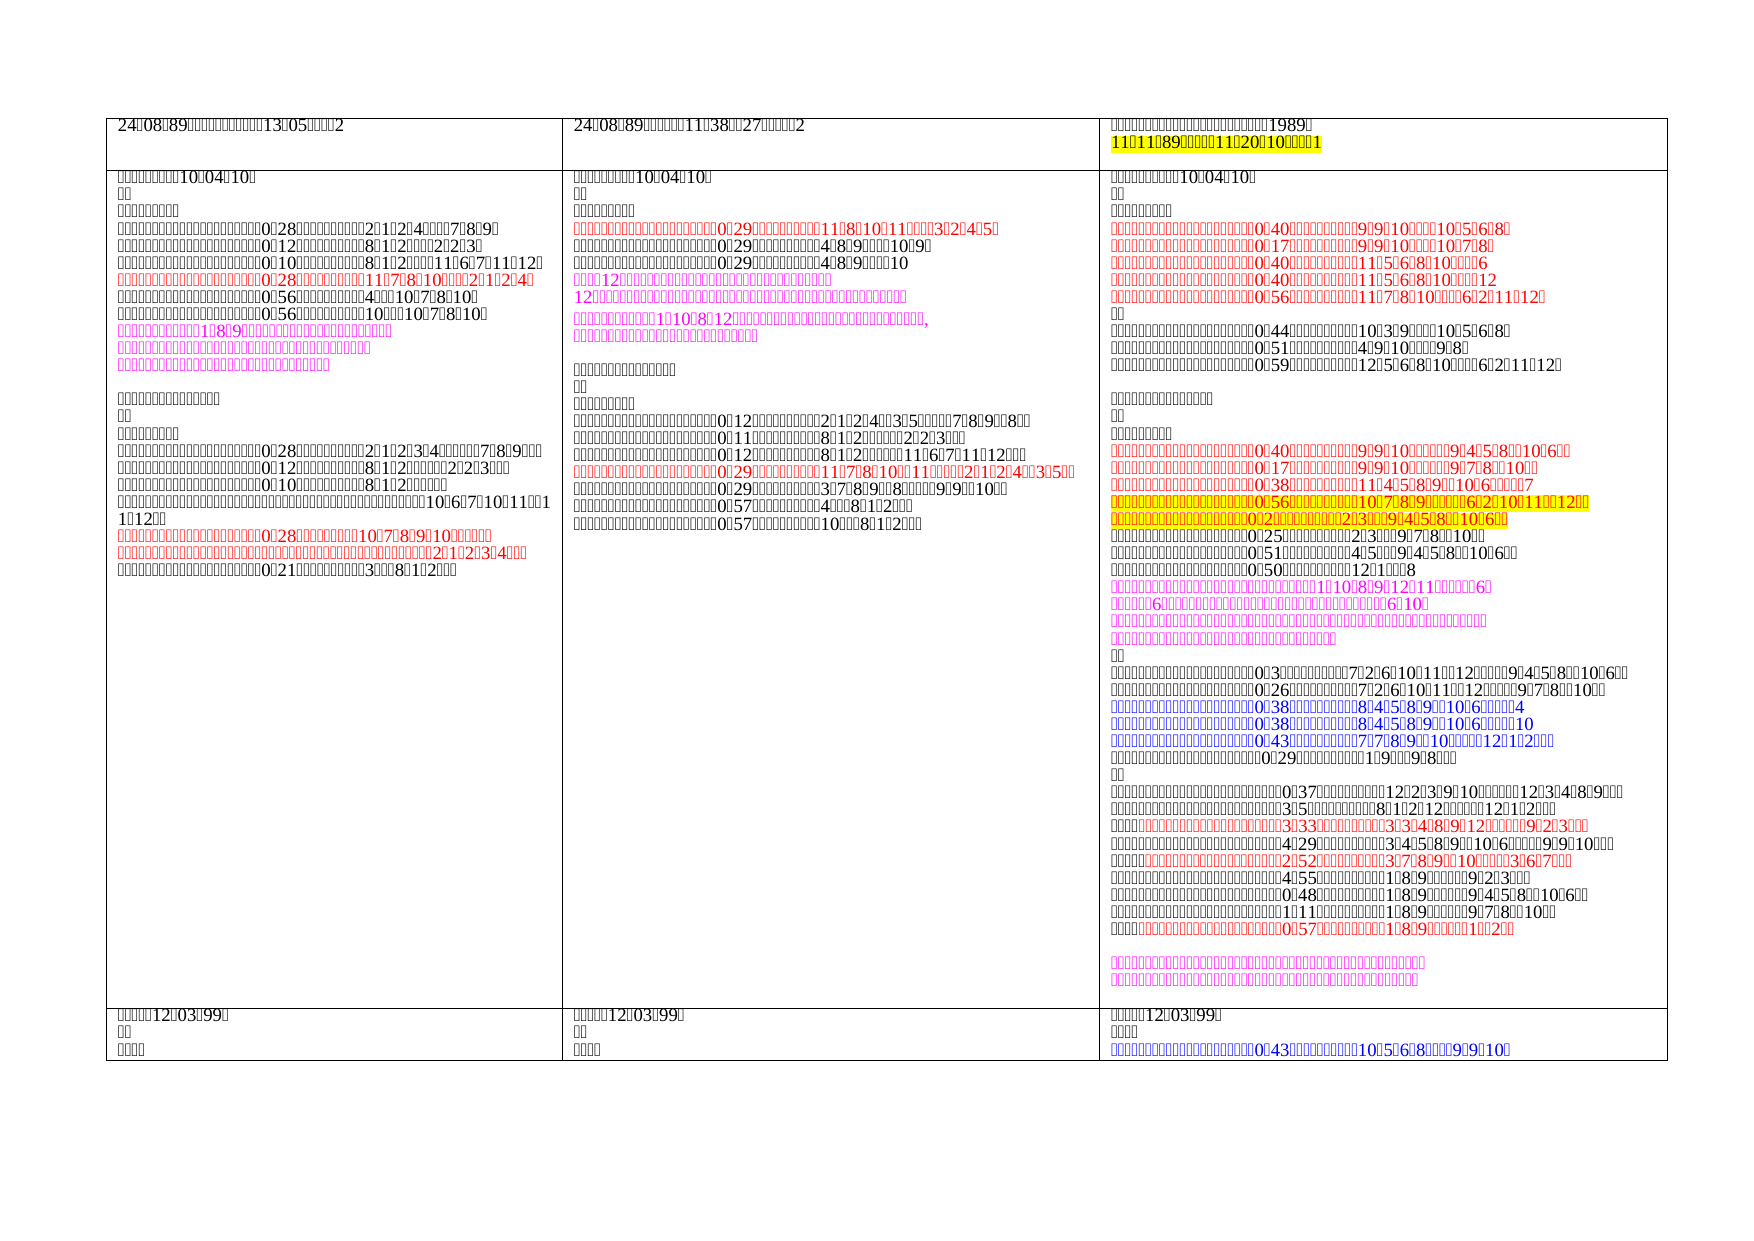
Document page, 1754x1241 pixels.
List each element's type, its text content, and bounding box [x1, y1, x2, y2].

table_cell                       [107, 171, 562, 1008]
table_cell                                               [1100, 171, 1667, 1008]
table_cell         ,            [563, 171, 1099, 1008]
table_header  [107, 119, 562, 170]
table_header  [563, 119, 1099, 170]
table_cell    [563, 1009, 1099, 1060]
table_cell    [107, 1009, 562, 1060]
table_header   [1100, 119, 1667, 170]
table_cell    [1100, 1009, 1667, 1060]
